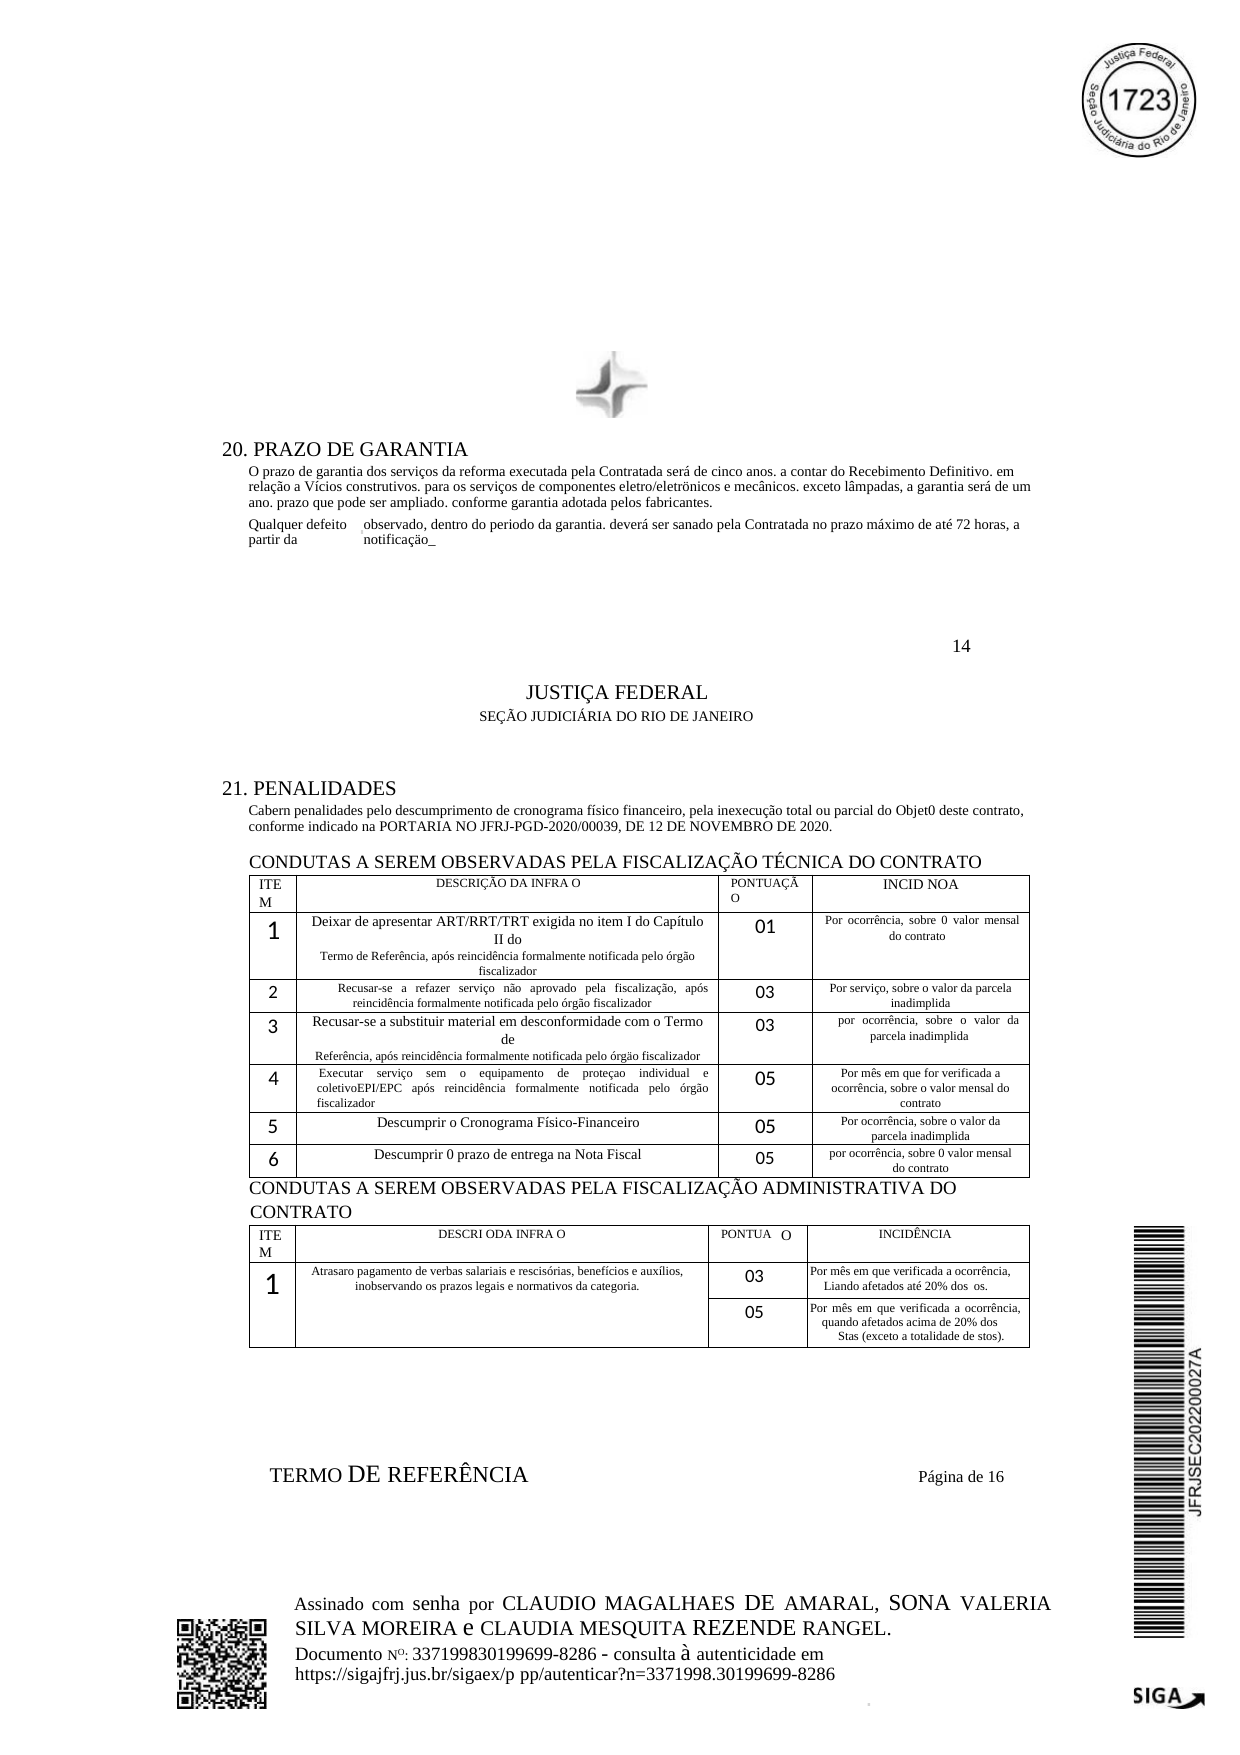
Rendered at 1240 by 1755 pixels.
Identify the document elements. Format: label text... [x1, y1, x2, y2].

table_cell 05 [719, 1145, 812, 1177]
subtitle 20. PRAZO DE GARANTIA [222, 437, 749, 461]
table_cell Por mês em que for verificada a ocorrência, sobre o valor mensal do contrato [813, 1065, 1029, 1112]
table_cell por ocorrência, sobre 0 valor mensal do contrato [813, 1145, 1029, 1177]
table_cell Por ocorrência, sobre o valor da parcela inadimplida [813, 1113, 1029, 1144]
table_cell Por mês em que verificada a ocorrência, Liando afetados até 20% dos os. [808, 1263, 1029, 1298]
table_cell Por serviço, sobre o valor da parcela inadimplida [813, 980, 1029, 1011]
table_cell Recusar-se a substituir material em desconformidade com o Termo de Referência, após reincidência formalmente notificada pelo órgäo fiscalizador [297, 1013, 718, 1064]
table_cell 05 [709, 1299, 781, 1347]
table_cell 4 [250, 1065, 296, 1112]
table_header PONTUAÇÃO [719, 876, 812, 911]
table_cell Deixar de apresentar ART/RRT/TRT exigida no item I do Capítulo II do Termo de Referência, após reincidência formalmente notificada pelo órgão fiscalizador [297, 913, 718, 979]
text CONDUTAS A SEREM OBSERVADAS PELA FISCALIZAÇÃO ADMINISTRATIVA DO CONTRATO [249, 1177, 1052, 1222]
table_cell Descumprir 0 prazo de entrega na Nota Fiscal [297, 1145, 718, 1177]
text O prazo de garantia dos serviços da reforma executada pela Contratada será de cinco anos. a contar do Recebimento Definitivo. em relação a Vícios construtivos. para os serviços de componentes eletro/eletrönicos e mecânicos. exceto lâmpadas, a garantia será de um ano. prazo que pode ser ampliado. conforme garantia adotada pelos fabricantes. [248, 464, 1049, 510]
table_cell Por ocorrência, sobre 0 valor mensal do contrato [813, 913, 1029, 979]
table_cell Atrasaro pagamento de verbas salariais e rescisórias, benefícios e auxílios, inobservando os prazos legais e normativos da categoria. [296, 1263, 708, 1347]
table_cell Executar serviço sem o equipamento de proteçao individual e coletivoEPI/EPC após reincidência formalmente notificada pelo órgão fiscalizador [297, 1065, 718, 1112]
table_cell 1 [250, 1263, 295, 1347]
table_cell Recusar-se a refazer serviço não aprovado pela fiscalização, após reincidência formalmente notificada pelo órgão fiscalizador [297, 980, 718, 1011]
table_header DESCRIÇÃO DA INFRA O [297, 876, 718, 911]
table_cell 6 [250, 1145, 296, 1177]
table_cell [781, 1263, 807, 1298]
table_header ITEM [250, 1226, 295, 1262]
table_cell 5 [250, 1113, 296, 1144]
table_cell 2 [250, 980, 296, 1011]
table_cell Descumprir o Cronograma Físico-Financeiro [297, 1113, 718, 1144]
table_cell por ocorrência, sobre o valor da parcela inadimplida [813, 1013, 1029, 1064]
table_cell 03 [719, 1013, 812, 1064]
text SEÇÃO JUDICIÁRIA DO RIO DE JANEIRO [222, 708, 1011, 725]
table_cell 1 [250, 913, 296, 979]
table_header O [781, 1226, 807, 1262]
table_cell 03 [719, 980, 812, 1011]
table_header DESCRI ODA INFRA O [296, 1226, 708, 1262]
table_cell 05 [719, 1113, 812, 1144]
table_cell Por mês em que verificada a ocorrência, quando afetados acima de 20% dos Stas (exceto a totalidade de stos). [808, 1299, 1029, 1347]
table_cell 01 [719, 913, 812, 979]
table_header ITEM [250, 876, 296, 911]
table_cell [781, 1299, 807, 1347]
table_cell 03 [709, 1263, 781, 1298]
text Qualquer defeito observado, dentro do periodo da garantia. deverá ser sanado pela Contratada no prazo máximo de até 72 horas, a partir da notificaçäo_ [248, 517, 1049, 548]
table_header PONTUA [709, 1226, 781, 1262]
text 14 [222, 635, 975, 657]
table_header INCID NOA [813, 876, 1029, 911]
table_cell 3 [250, 1013, 296, 1064]
text Cabern penalidades pelo descumprimento de cronograma físico financeiro, pela inexecução total ou parcial do Objet0 deste contrato, conforme indicado na PORTARIA NO JFRJ-PGD-2020/00039, DE 12 DE NOVEMBRO DE 2020. [248, 803, 1049, 834]
table_cell 05 [719, 1065, 812, 1112]
table_header INCIDÊNCIA [808, 1226, 1029, 1262]
text CONDUTAS A SEREM OBSERVADAS PELA FISCALIZAÇÃO TÉCNICA DO CONTRATO [249, 851, 1052, 872]
subtitle 21. PENALIDADES [222, 776, 749, 800]
subtitle JUSTIÇA FEDERAL [253, 680, 981, 704]
